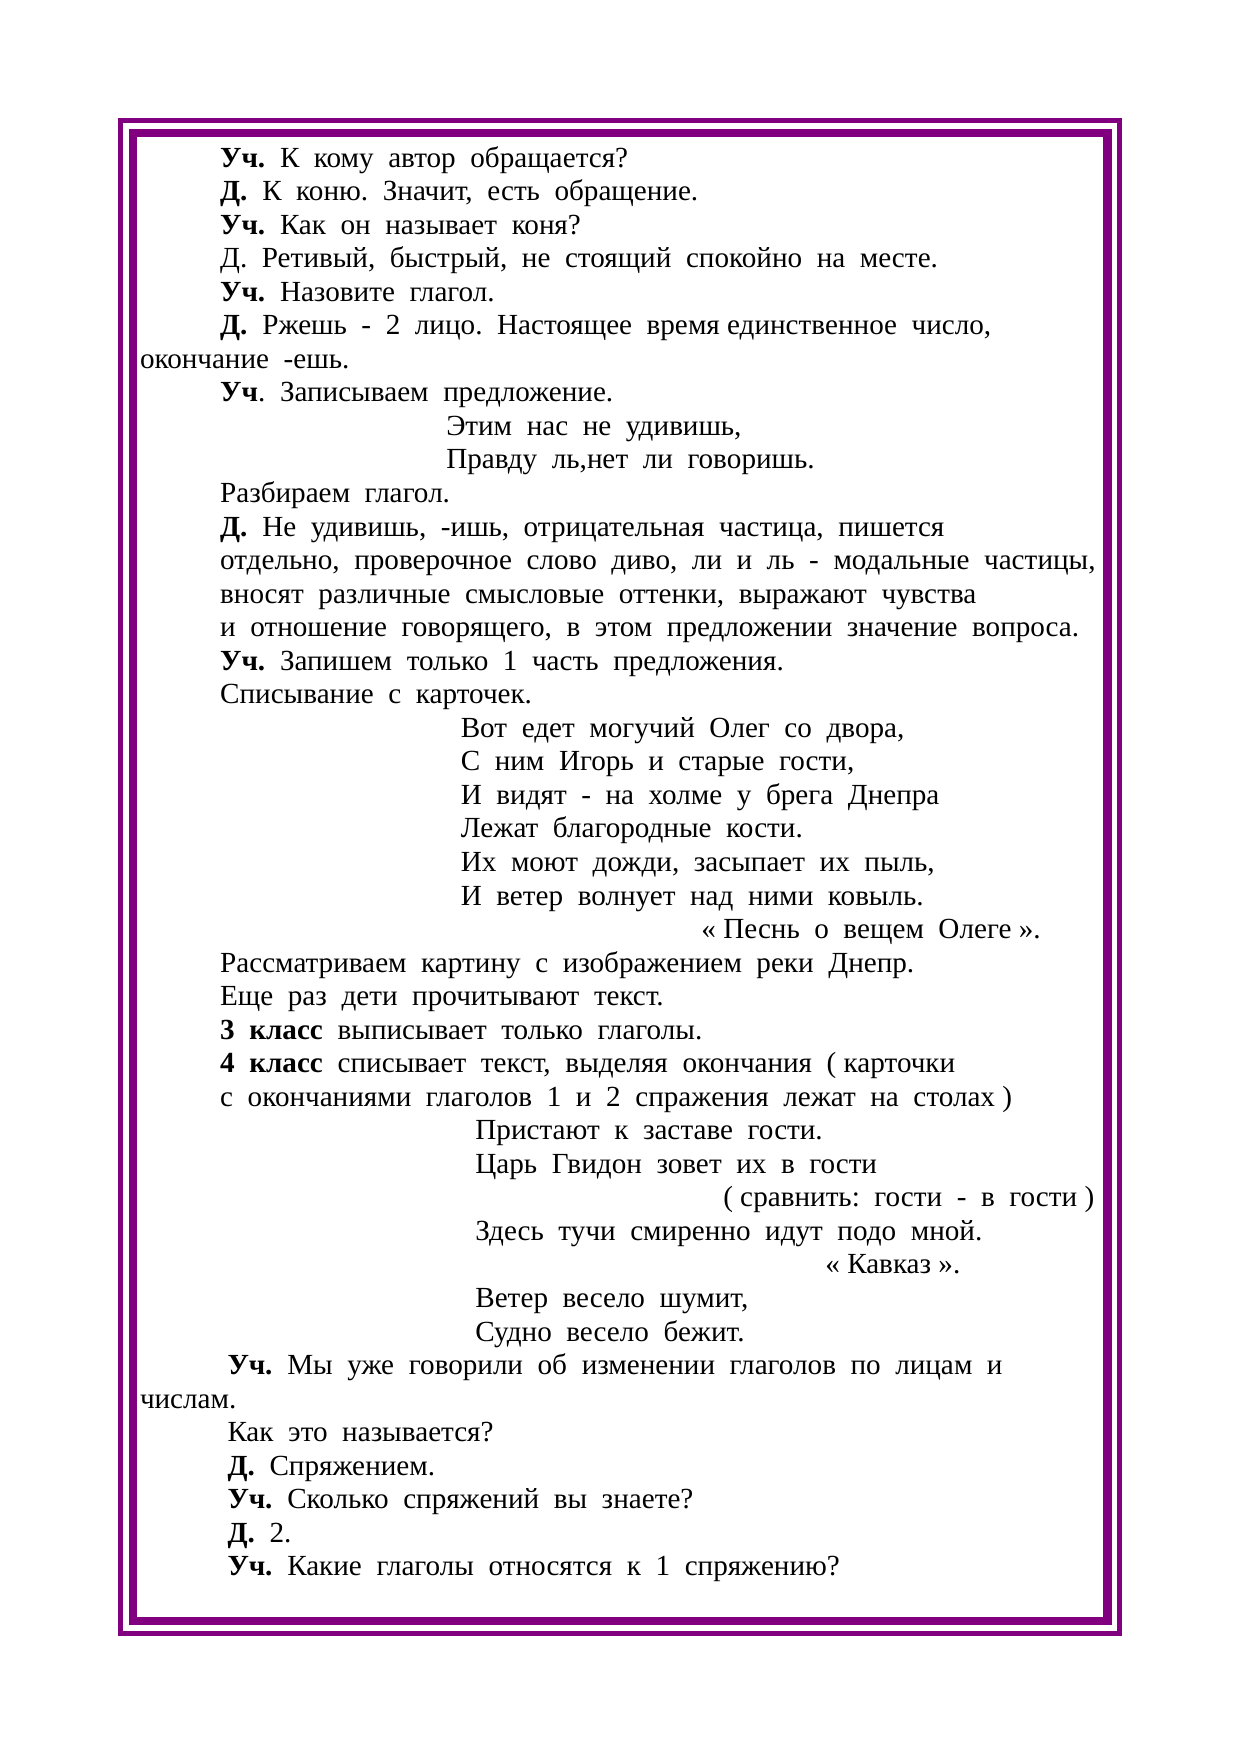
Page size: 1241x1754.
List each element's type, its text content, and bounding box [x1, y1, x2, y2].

text Уч. Как он называет коня? [140, 207, 1100, 240]
text ( сравнить: гости - в гости ) [140, 1179, 1100, 1213]
text Списывание с карточек. [140, 676, 1100, 710]
text Правду ль,нет ли говоришь. [140, 442, 1100, 475]
text Уч. Мы уже говорили об изменении глаголов по лицам и числам. [140, 1347, 1100, 1414]
text Уч. Какие глаголы относятся к 1 спряжению? [140, 1548, 1100, 1582]
text « Кавказ ». [140, 1247, 1100, 1280]
text Как это называется? [140, 1414, 1100, 1448]
text Д. 2. [140, 1515, 1100, 1548]
text Судно весело бежит. [140, 1314, 1100, 1347]
text Еще раз дети прочитывают текст. [140, 978, 1100, 1012]
text Д. Ржешь - 2 лицо. Настоящее время единственное число, окончание -ешь. [140, 307, 1100, 374]
text Уч. К кому автор обращается? [140, 140, 1100, 173]
text Пристают к заставе гости. [140, 1112, 1100, 1146]
text с окончаниями глаголов 1 и 2 спражения лежат на столах ) [140, 1079, 1100, 1112]
text Царь Гвидон зовет их в гости [140, 1146, 1100, 1179]
text Уч. Назовите глагол. [140, 274, 1100, 307]
text Уч. Сколько спряжений вы знаете? [140, 1481, 1100, 1515]
text « Песнь о вещем Олеге ». [140, 911, 1100, 945]
text Их моют дожди, засыпает их пыль, [140, 844, 1100, 878]
text Здесь тучи смиренно идут подо мной. [140, 1213, 1100, 1247]
text И ветер волнует над ними ковыль. [140, 878, 1100, 911]
text вносят различные смысловые оттенки, выражают чувства [140, 576, 1100, 609]
text И видят - на холме у брега Днепра [140, 777, 1100, 811]
text 4 класс списывает текст, выделяя окончания ( карточки [140, 1045, 1100, 1079]
text Лежат благородные кости. [140, 811, 1100, 844]
text Вот едет могучий Олег со двора, [140, 710, 1100, 743]
text Этим нас не удивишь, [140, 408, 1100, 442]
text Д. Не удивишь, -ишь, отрицательная частица, пишется [140, 509, 1100, 542]
text 3 класс выписывает только глаголы. [140, 1012, 1100, 1045]
text Рассматриваем картину с изображением реки Днепр. [140, 945, 1100, 978]
text и отношение говорящего, в этом предложении значение вопроса. [140, 609, 1100, 643]
text отдельно, проверочное слово диво, ли и ль - модальные частицы, [140, 542, 1100, 576]
text С ним Игорь и старые гости, [140, 743, 1100, 777]
text Д. Ретивый, быстрый, не стоящий спокойно на месте. [140, 240, 1100, 274]
text Уч. Записываем предложение. [140, 374, 1100, 408]
text Д. Спряжением. [140, 1448, 1100, 1481]
text Уч. Запишем только 1 часть предложения. [140, 643, 1100, 676]
text Д. К коню. Значит, есть обращение. [140, 173, 1100, 207]
text Разбираем глагол. [140, 475, 1100, 509]
text Ветер весело шумит, [140, 1280, 1100, 1314]
